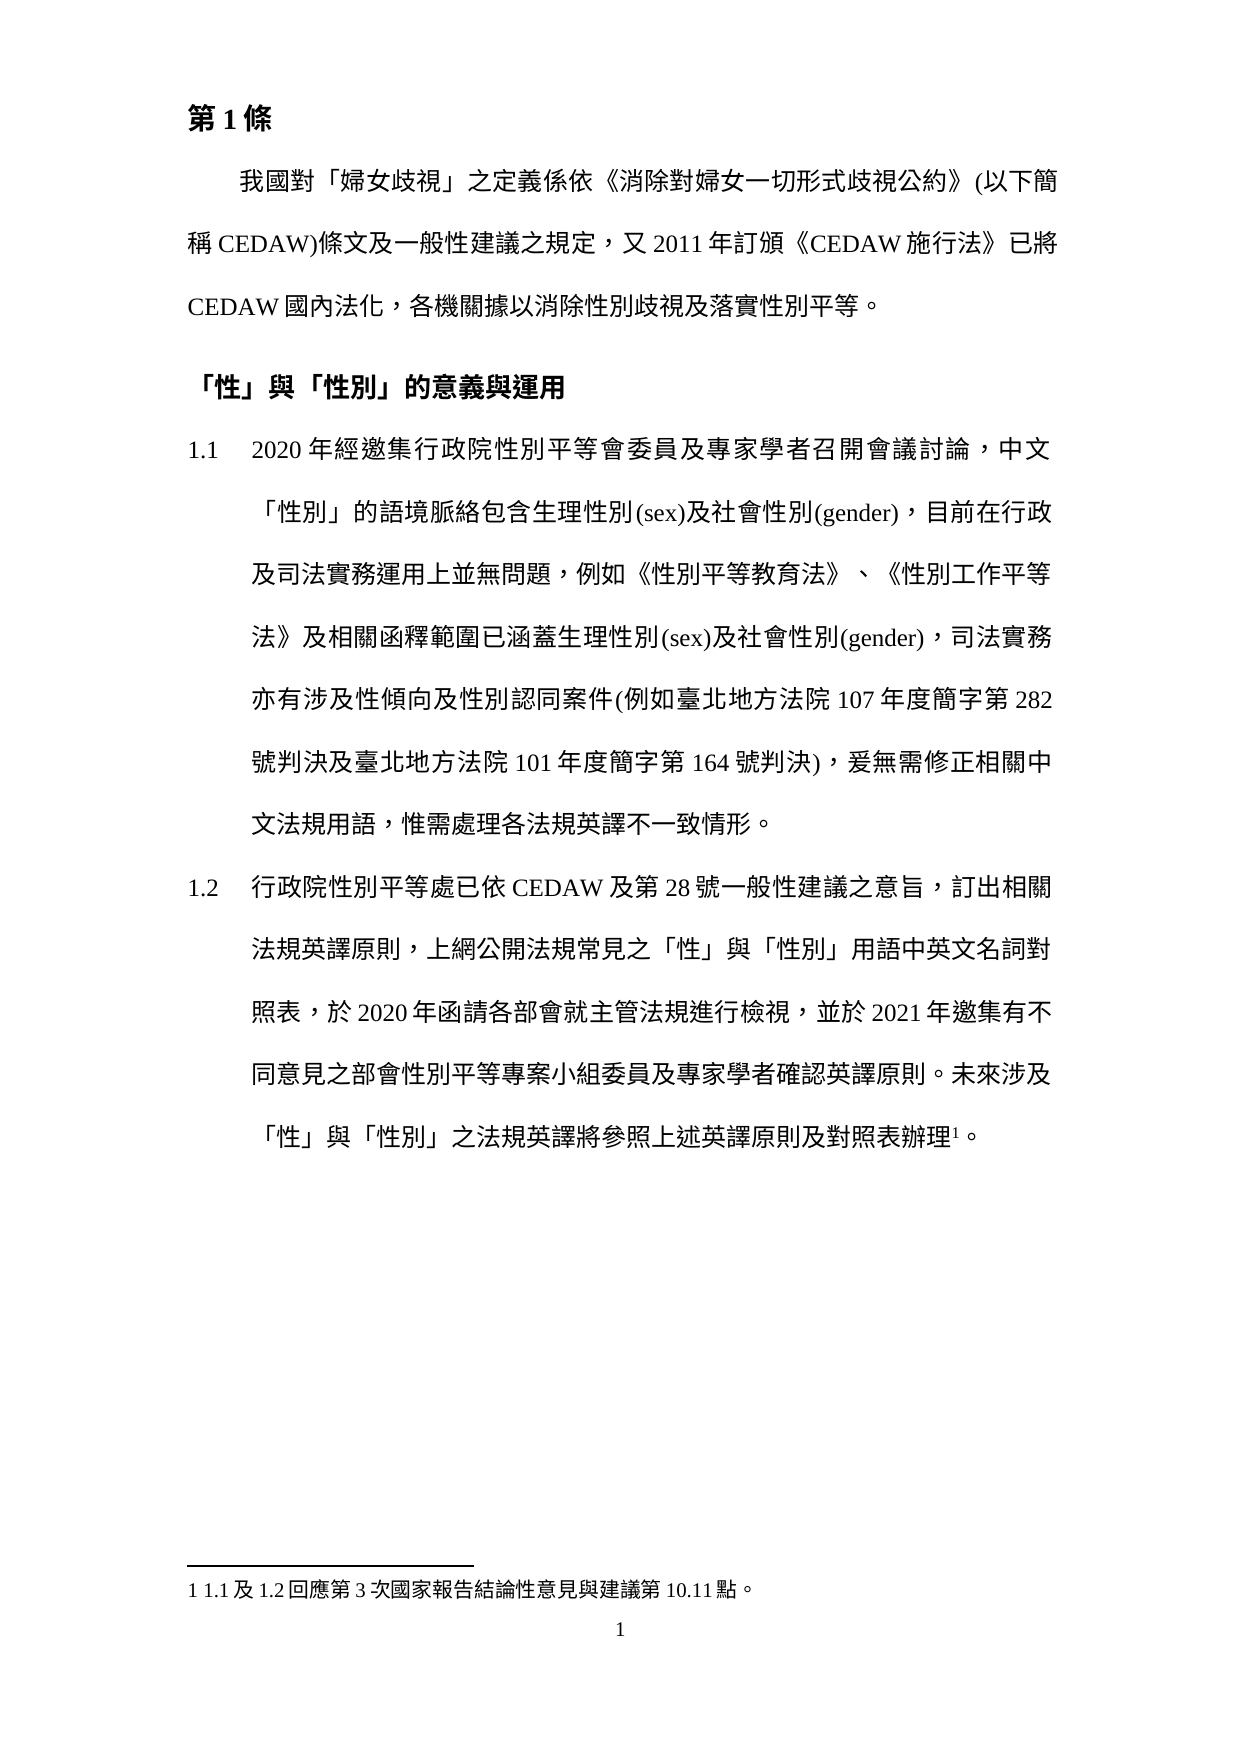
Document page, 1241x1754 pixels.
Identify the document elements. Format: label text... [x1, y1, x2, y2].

list 2020年經邀集行政院性別平等會委員及專家學者召開會議討論，中文「性別」的語境脈絡包含生理性別(sex)及社會性別(gender)，目前在行政及司法實務運用上並無問題，例如《性別平等教育法》、《性別工作平等法》及相關函釋範圍已涵蓋生理性別(sex)及社會性別(gender)，司法實務亦有涉及性傾向及性別認同案件(例如臺北地方法院107年度簡字第282號判決及臺北地方法院101年度簡字第164號判決)，爰無需修正相關中文法規用語，惟需處理各法規英譯不一致情形。 [187, 406, 1053, 844]
subtitle 「性」與「性別」的意義與運用 [187, 344, 1053, 406]
list 1.1及1.2回應第3次國家報告結論性意見與建議第10.11點。 [187, 1566, 1053, 1604]
list 行政院性別平等處已依CEDAW及第28號一般性建議之意旨，訂出相關法規英譯原則，上網公開法規常見之「性」與「性別」用語中英文名詞對照表，於2020年函請各部會就主管法規進行檢視，並於2021年邀集有不同意見之部會性別平等專案小組委員及專家學者確認英譯原則。未來涉及「性」與「性別」之法規英譯將參照上述英譯原則及對照表辦理。 [187, 844, 1053, 1156]
subtitle 第1條 [187, 75, 1053, 137]
text 我國對「婦女歧視」之定義係依《消除對婦女一切形式歧視公約》(以下簡稱CEDAW)條文及一般性建議之規定，又2011年訂頒《CEDAW施行法》已將CEDAW國內法化，各機關據以消除性別歧視及落實性別平等。 [187, 137, 1059, 325]
